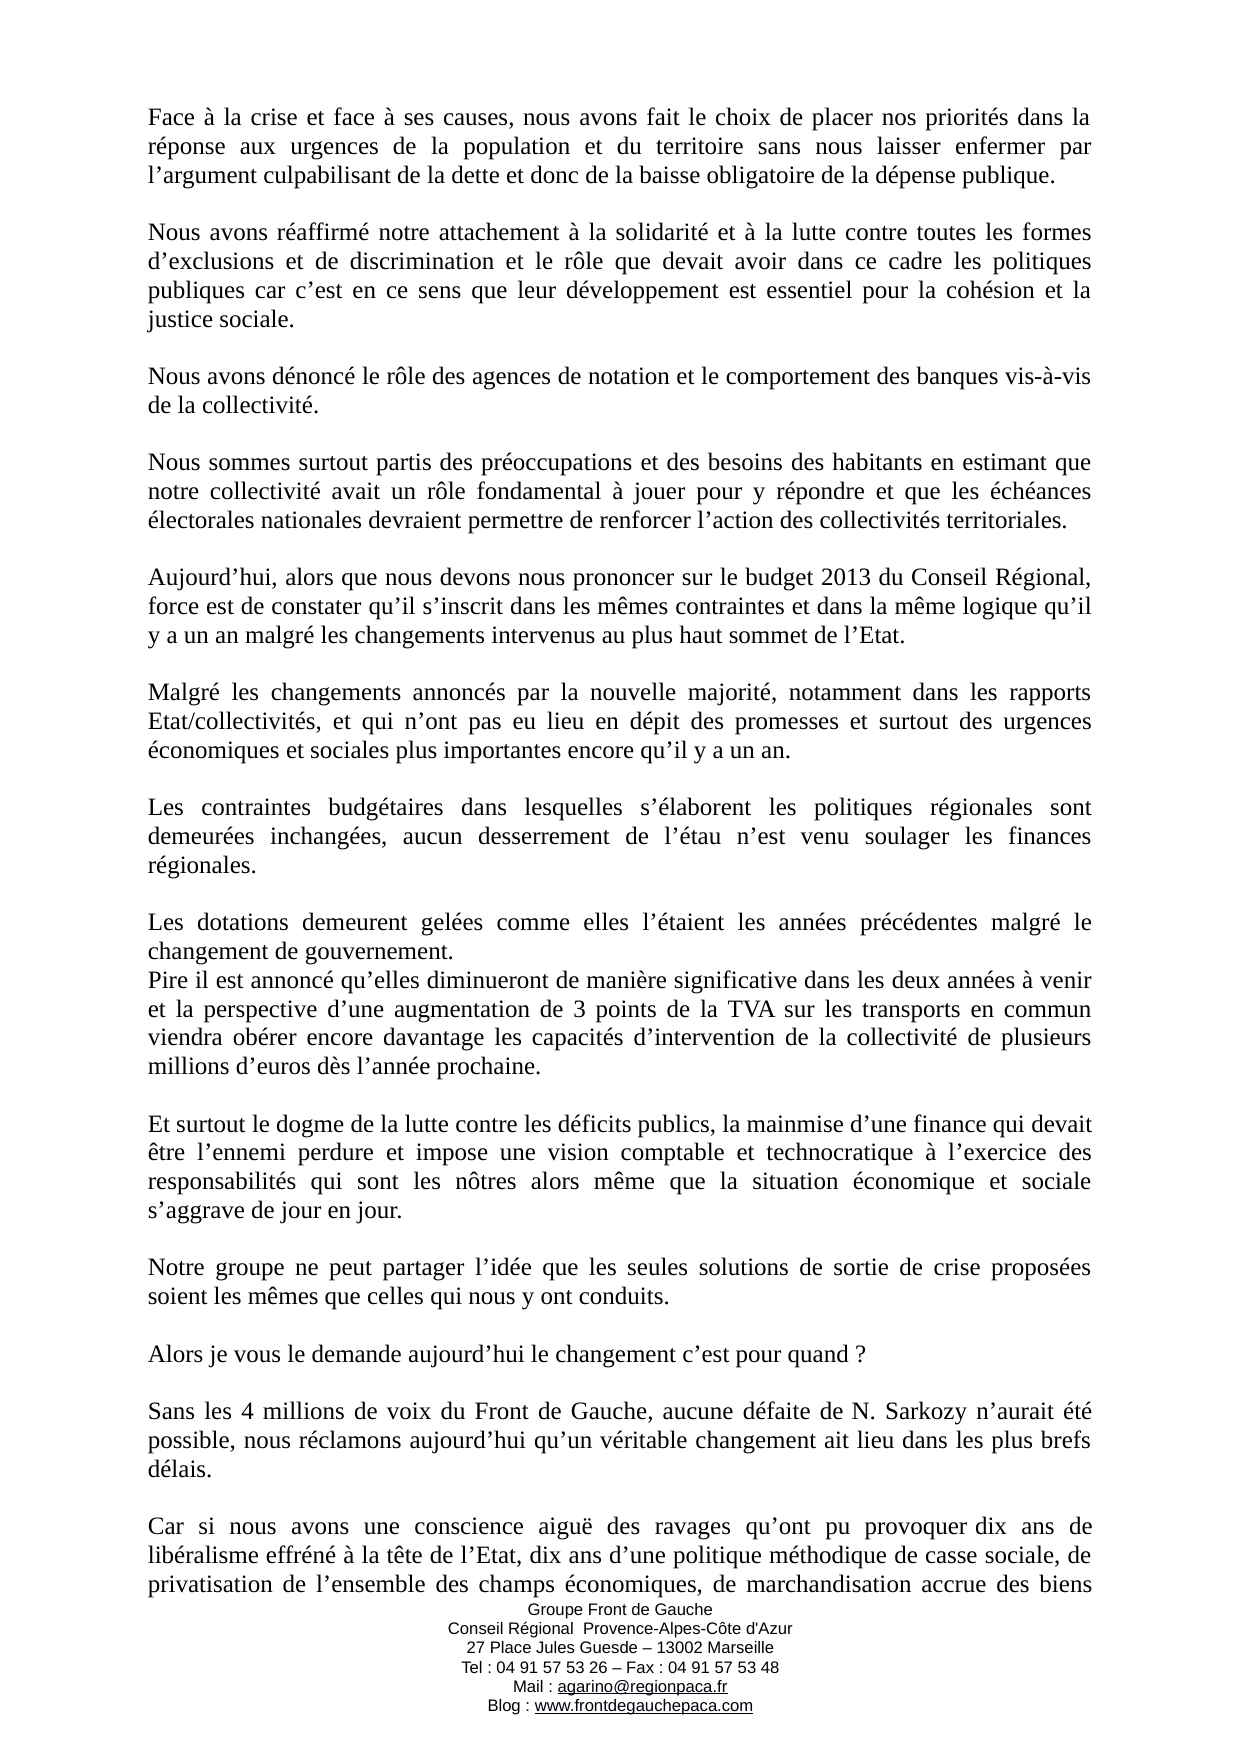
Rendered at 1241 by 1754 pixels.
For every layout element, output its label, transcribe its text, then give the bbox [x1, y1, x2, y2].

text Malgré les changements annoncés par la nouvelle majorité, notamment dans les rapports Etat/collectivités, et qui n’ont pas eu lieu en dépit des promesses et surtout des urgences économiques et sociales plus importantes encore qu’il y a un an. [148, 677, 1093, 764]
text Et surtout le dogme de la lutte contre les déficits publics, la mainmise d’une finance qui devait être l’ennemi perdure et impose une vision comptable et technocratique à l’exercice des responsabilités qui sont les nôtres alors même que la situation économique et sociale s’aggrave de jour en jour. [148, 1109, 1093, 1224]
text Notre groupe ne peut partager l’idée que les seules solutions de sortie de crise proposées soient les mêmes que celles qui nous y ont conduits. [148, 1252, 1093, 1310]
text Nous avons réaffirmé notre attachement à la solidarité et à la lutte contre toutes les formes d’exclusions et de discrimination et le rôle que devait avoir dans ce cadre les politiques publiques car c’est en ce sens que leur développement est essentiel pour la cohésion et la justice sociale. [148, 217, 1093, 332]
text Face à la crise et face à ses causes, nous avons fait le choix de placer nos priorités dans la réponse aux urgences de la population et du territoire sans nous laisser enfermer par l’argument culpabilisant de la dette et donc de la baisse obligatoire de la dépense publique. [148, 102, 1093, 189]
text Aujourd’hui, alors que nous devons nous prononcer sur le budget 2013 du Conseil Régional, force est de constater qu’il s’inscrit dans les mêmes contraintes et dans la même logique qu’il y a un an malgré les changements intervenus au plus haut sommet de l’Etat. [148, 562, 1093, 649]
text Alors je vous le demande aujourd’hui le changement c’est pour quand ? [148, 1339, 1093, 1367]
text Les dotations demeurent gelées comme elles l’étaient les années précédentes malgré le changement de gouvernement. [148, 907, 1093, 965]
text Nous sommes surtout partis des préoccupations et des besoins des habitants en estimant que notre collectivité avait un rôle fondamental à jouer pour y répondre et que les échéances électorales nationales devraient permettre de renforcer l’action des collectivités territoriales. [148, 447, 1093, 534]
text Car si nous avons une conscience aiguë des ravages qu’ont pu provoquer dix ans de libéralisme effréné à la tête de l’Etat, dix ans d’une politique méthodique de casse sociale, de privatisation de l’ensemble des champs économiques, de marchandisation accrue des biens [148, 1511, 1093, 1597]
text Les contraintes budgétaires dans lesquelles s’élaborent les politiques régionales sont demeurées inchangées, aucun desserrement de l’étau n’est venu soulager les finances régionales. [148, 792, 1093, 879]
text Nous avons dénoncé le rôle des agences de notation et le comportement des banques vis-à-vis de la collectivité. [148, 361, 1093, 419]
text Pire il est annoncé qu’elles diminueront de manière significative dans les deux années à venir et la perspective d’une augmentation de 3 points de la TVA sur les transports en commun viendra obérer encore davantage les capacités d’intervention de la collectivité de plusieurs millions d’euros dès l’année prochaine. [148, 965, 1093, 1080]
text Sans les 4 millions de voix du Front de Gauche, aucune défaite de N. Sarkozy n’aurait été possible, nous réclamons aujourd’hui qu’un véritable changement ait lieu dans les plus brefs délais. [148, 1396, 1093, 1482]
